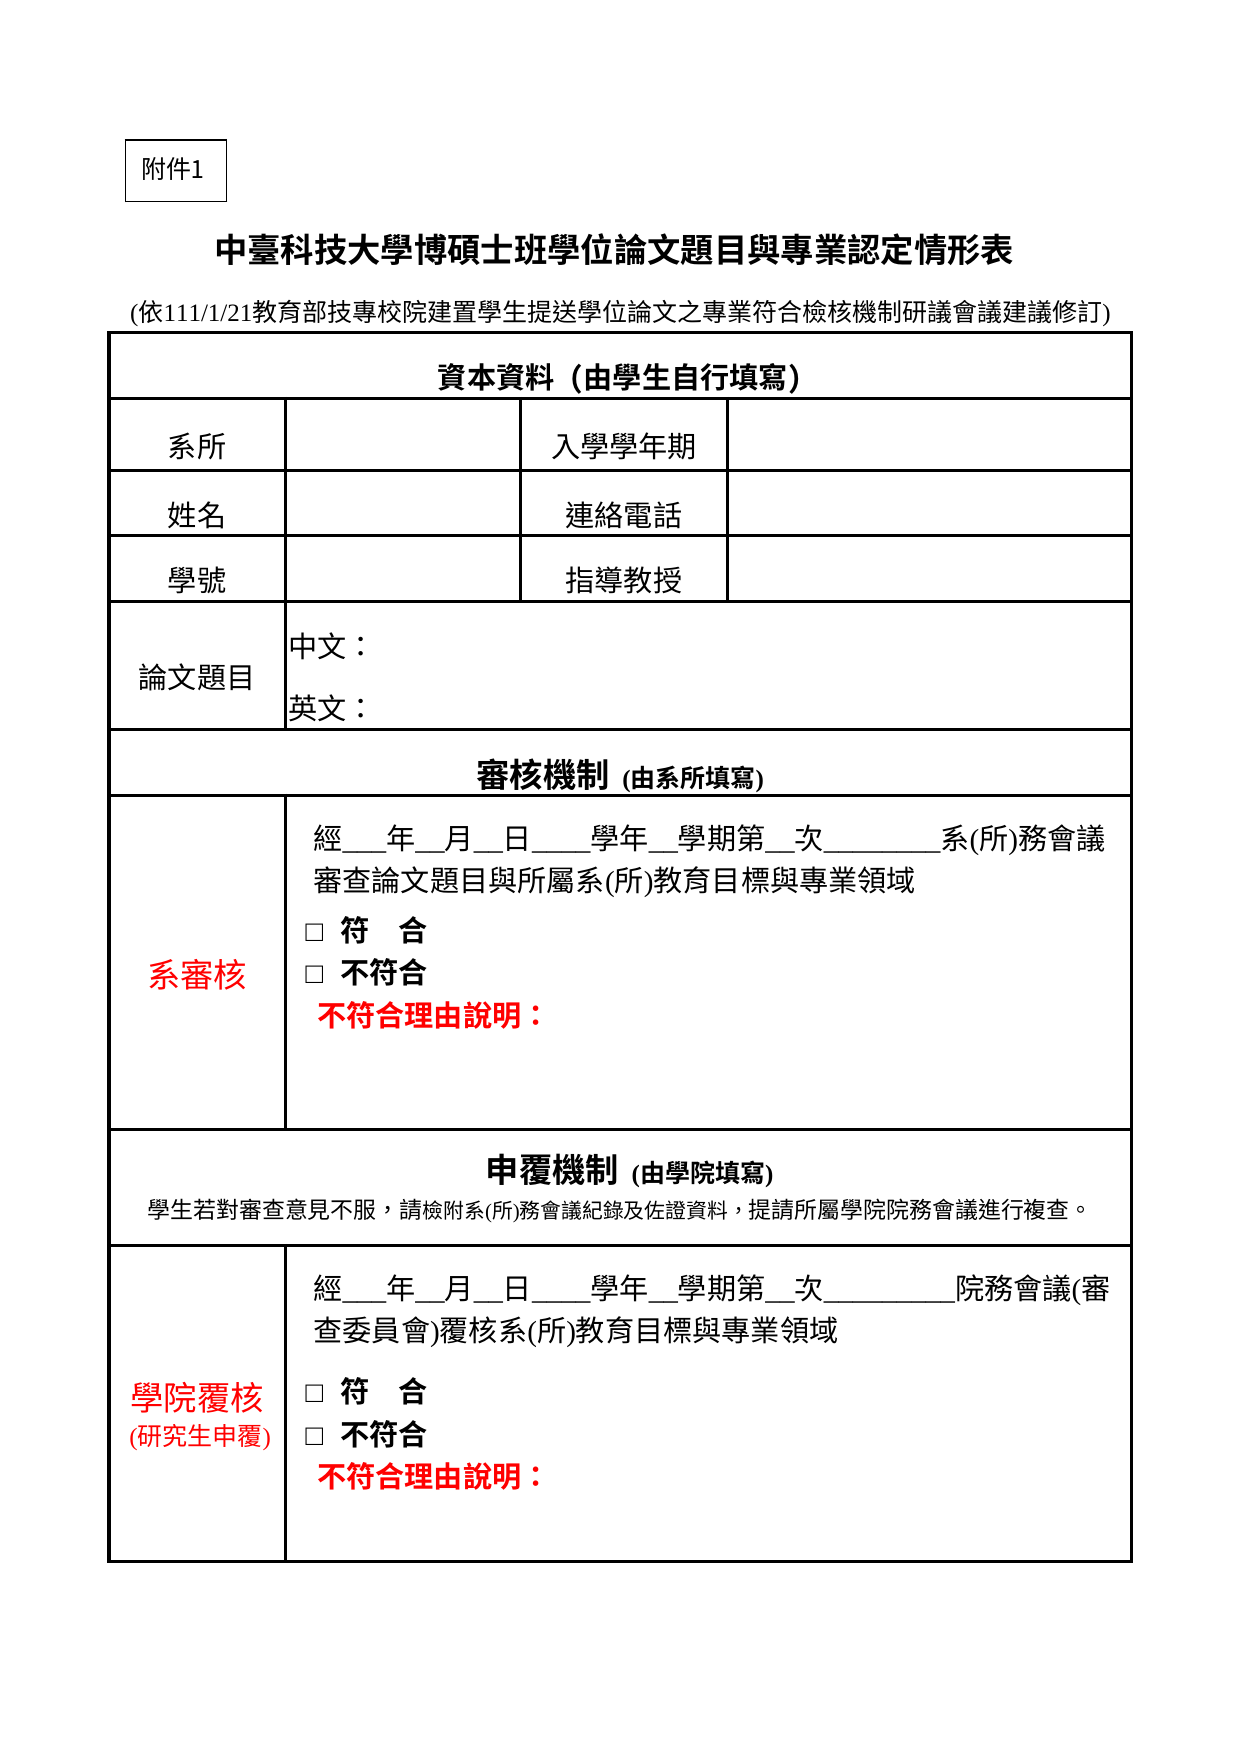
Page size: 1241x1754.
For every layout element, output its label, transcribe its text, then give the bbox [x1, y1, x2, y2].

table_cell 指導教授 [522, 537, 726, 600]
table_cell [729, 400, 1130, 468]
table_cell 經___年__月__日____學年__學期第__次________系(所)務會議審查論文題目與所屬系(所)教育目標與專業領域 □ 符 合 □ 不符合 不符合理由說明： [287, 797, 1130, 1128]
table_cell 論文題目 [111, 603, 284, 728]
table_cell [729, 472, 1130, 534]
text 中臺科技大學博碩士班學位論文題目與專業認定情形表 [118, 206, 1122, 269]
table_cell [287, 400, 519, 468]
table_cell 姓名 [111, 472, 284, 534]
table_cell 連絡電話 [522, 472, 726, 534]
table_cell 學院覆核 (研究生申覆) [111, 1247, 284, 1560]
table_cell 申覆機制 (由學院填寫) 學生若對審查意見不服，請檢附系(所)務會議紀錄及佐證資料，提請所屬學院院務會議進行複查。 [111, 1131, 1130, 1244]
table_cell [287, 472, 519, 534]
table_header 資本資料 (由學生自行填寫) [111, 334, 1130, 397]
text (依111/1/21教育部技專校院建置學生提送學位論文之專業符合檢核機制研議會議建議修訂) [118, 269, 1122, 331]
table_cell [287, 537, 519, 600]
table_cell 學號 [111, 537, 284, 600]
table_cell 系審核 [111, 797, 284, 1128]
text 附件1 [141, 148, 211, 185]
table_cell 入學學年期 [522, 400, 726, 468]
table_cell 系所 [111, 400, 284, 468]
table_cell 經___年__月__日____學年__學期第__次_________院務會議(審查委員會)覆核系(所)教育目標與專業領域 □ 符 合 □ 不符合 不符合理由說明： [287, 1247, 1130, 1560]
table_cell [729, 537, 1130, 600]
text [126, 141, 226, 201]
